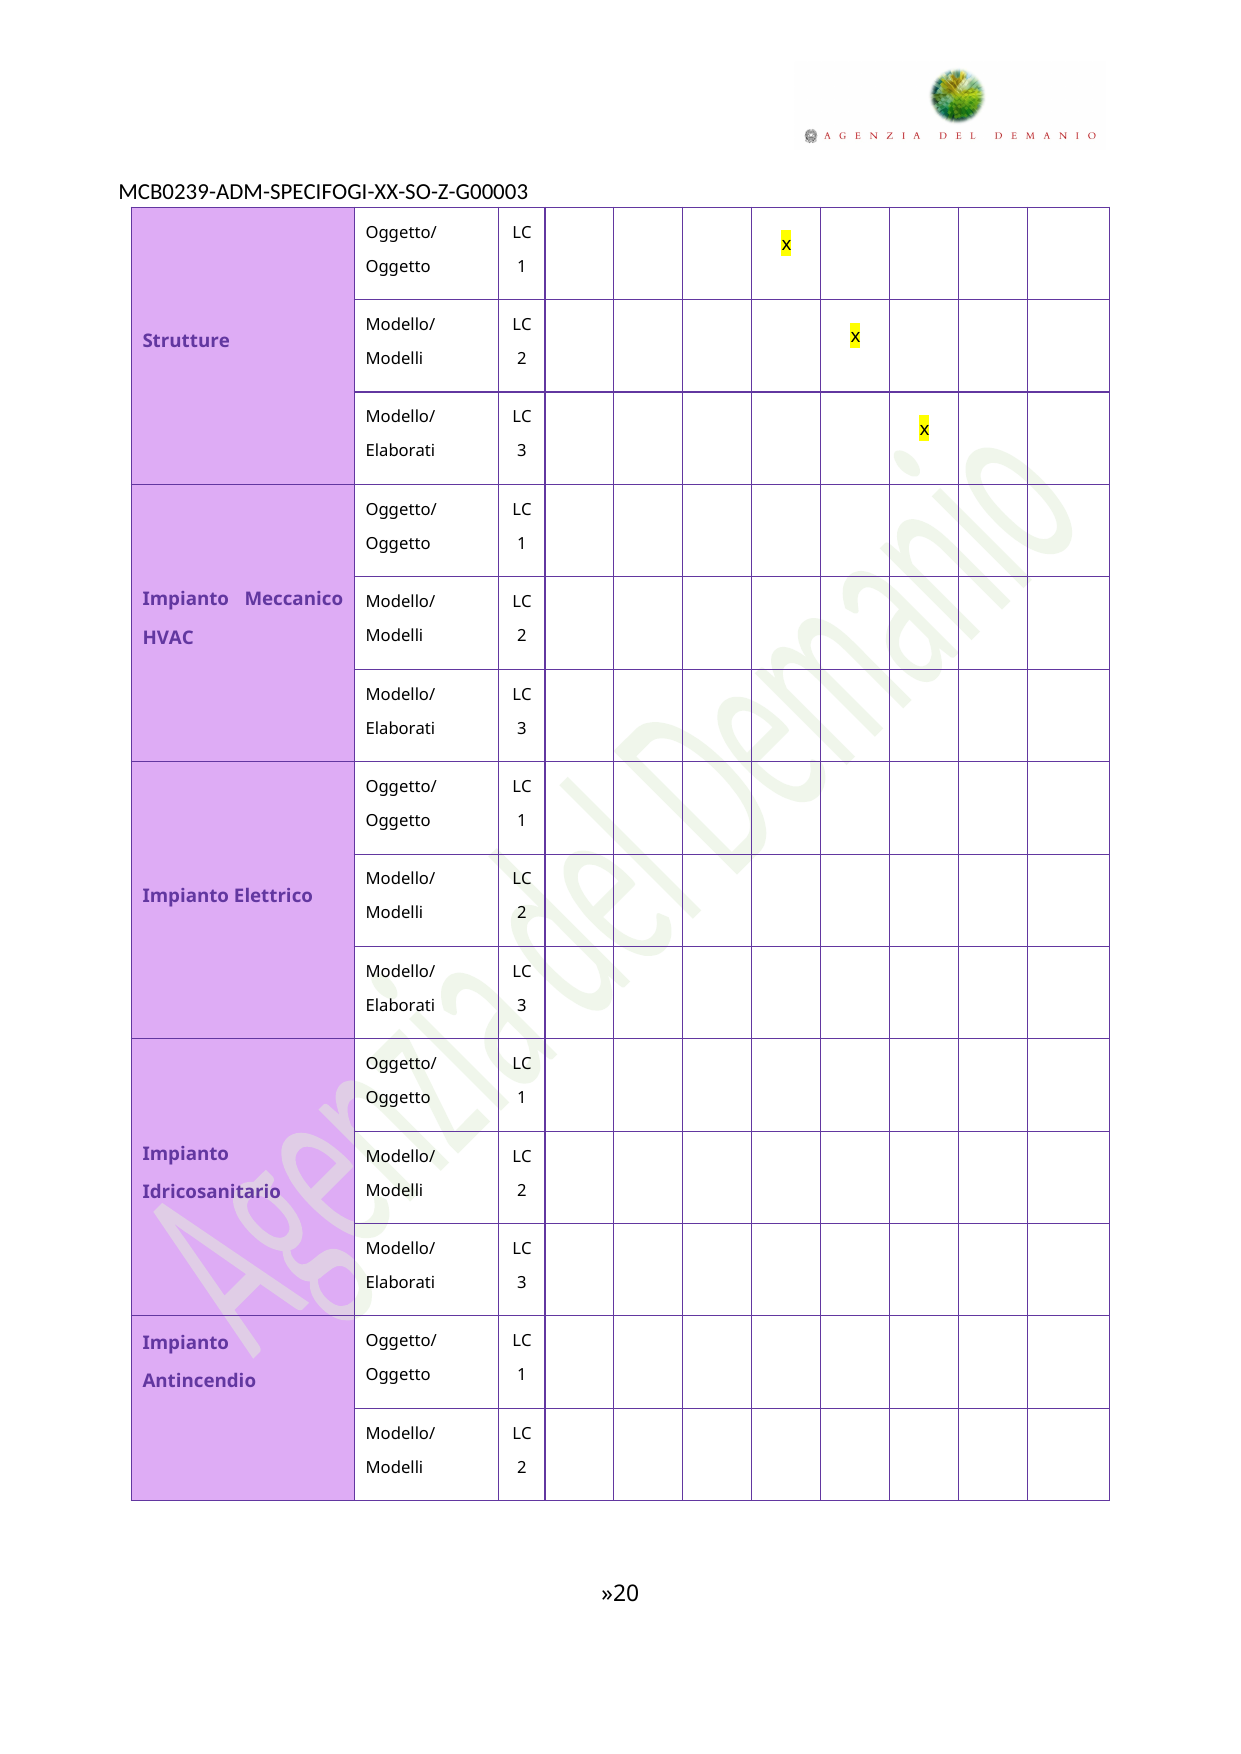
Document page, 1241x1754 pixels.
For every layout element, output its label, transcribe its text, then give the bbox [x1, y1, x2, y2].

table_cell [1028, 485, 1056, 539]
table_cell [821, 577, 889, 669]
table_cell [959, 485, 1027, 573]
table_cell [890, 1409, 958, 1500]
table_cell [546, 208, 613, 299]
table_cell [683, 1039, 751, 1131]
table_cell [1028, 393, 1109, 484]
table_cell [727, 762, 751, 791]
table_cell [890, 657, 900, 669]
table_cell LC1 [499, 1039, 529, 1068]
table_cell [752, 577, 820, 669]
table_cell [821, 636, 862, 669]
table_cell [821, 762, 889, 853]
table_cell Modello/Elaborati [355, 947, 498, 1038]
table_cell Impianto Antincendio [132, 1316, 354, 1500]
table_cell [959, 1132, 1027, 1223]
table_cell [614, 208, 682, 299]
table_cell [1028, 300, 1109, 391]
table_cell [890, 1316, 958, 1408]
table_cell [890, 670, 958, 761]
table_cell [683, 1316, 751, 1408]
table_cell LC2 [499, 577, 544, 669]
table_cell [752, 776, 820, 853]
table_cell LC2 [499, 1409, 544, 1500]
table_cell [959, 1316, 1027, 1408]
table_cell [683, 300, 751, 391]
table_cell [578, 865, 613, 905]
table_cell [890, 300, 958, 391]
table_cell Oggetto/Oggetto [355, 1098, 399, 1131]
table_cell [603, 855, 613, 862]
table_cell [683, 485, 751, 576]
table_cell [752, 714, 771, 746]
table_cell [752, 1409, 820, 1500]
table_cell LC2 [527, 917, 544, 946]
table_cell [752, 393, 820, 484]
table_cell [546, 855, 613, 946]
table_cell Modello/Elaborati [355, 393, 498, 484]
table_cell [546, 981, 613, 1038]
table_cell [614, 670, 682, 749]
table_cell [959, 670, 1027, 761]
table_cell [959, 577, 1027, 669]
table_cell [821, 485, 889, 576]
table_cell Impianto Elettrico [132, 762, 354, 1038]
table_cell [821, 393, 889, 484]
table_cell [752, 1224, 820, 1315]
table_cell [890, 208, 958, 299]
table_cell [959, 1039, 1027, 1131]
table_cell LC2 [499, 300, 544, 391]
table_cell [821, 670, 889, 761]
table_cell [959, 525, 1010, 576]
table_cell [614, 1316, 682, 1408]
table_cell [821, 1224, 889, 1315]
table_cell [546, 1039, 613, 1131]
table_cell Oggetto/Oggetto [447, 1039, 498, 1090]
table_cell [605, 909, 613, 925]
table_cell [597, 947, 613, 963]
table_cell [890, 1039, 958, 1131]
table_cell [890, 1224, 958, 1315]
table_cell [940, 650, 958, 669]
table_cell [614, 1409, 682, 1500]
table_cell [683, 393, 751, 484]
table_cell Oggetto/Oggetto [355, 1316, 498, 1408]
table_cell [1028, 577, 1109, 669]
table_cell [959, 855, 1027, 946]
table_cell LC1 [499, 762, 544, 853]
table_cell [546, 1409, 613, 1500]
table_cell [783, 670, 820, 720]
table_cell LC1 [499, 485, 544, 576]
table_cell [683, 822, 714, 853]
table_cell [683, 1224, 751, 1315]
table_cell [647, 855, 682, 890]
table_cell [614, 762, 682, 853]
table_cell [546, 762, 613, 853]
table_cell [821, 208, 889, 299]
table_cell [890, 485, 958, 551]
table_cell [546, 1132, 613, 1223]
table_cell [752, 1132, 820, 1223]
table_cell LC2 [505, 855, 544, 894]
table_cell Modello/Elaborati [355, 1224, 498, 1315]
table_cell [890, 577, 958, 650]
table_cell [546, 1316, 613, 1408]
table_cell Modello/Modelli [355, 855, 498, 946]
table_cell LC1 [499, 208, 544, 299]
table_cell Modello/Modelli [355, 577, 498, 669]
table_cell [683, 577, 751, 669]
table_cell [683, 1132, 751, 1223]
table_cell [683, 947, 751, 1038]
table_cell x [890, 393, 958, 484]
table_cell [959, 1409, 1027, 1500]
table_cell Strutture [132, 208, 354, 484]
table_cell [984, 485, 1027, 532]
table_cell [752, 485, 820, 576]
table_cell [614, 485, 682, 576]
table_cell [900, 621, 931, 666]
table_cell Modello/Modelli [355, 1132, 498, 1223]
table_cell [683, 1409, 751, 1500]
table_cell [614, 855, 682, 946]
table_cell [683, 762, 749, 851]
table_cell [821, 1132, 889, 1223]
table_cell [909, 537, 958, 576]
table_cell [1028, 1132, 1109, 1223]
table_cell Oggetto/Oggetto [355, 485, 498, 576]
table_cell [614, 1224, 682, 1315]
table_cell [683, 670, 751, 761]
table_cell [752, 1039, 820, 1131]
table_cell Modello/Modelli [355, 300, 498, 391]
table_cell [821, 1039, 889, 1131]
table_cell [1028, 670, 1109, 761]
table_cell [546, 670, 613, 761]
table_cell [614, 300, 682, 391]
table_cell [821, 1409, 889, 1500]
table_cell [546, 300, 613, 391]
table_cell [821, 947, 889, 1038]
table_cell [546, 485, 613, 576]
table_cell [890, 1132, 958, 1223]
table_cell [643, 762, 682, 801]
table_cell [1028, 762, 1109, 853]
table_cell [1028, 855, 1109, 946]
table_cell [890, 560, 906, 576]
table_cell [1028, 485, 1109, 576]
table_cell LC1 [499, 1316, 544, 1408]
table_cell [752, 1316, 820, 1408]
table_cell LC2 [499, 1132, 544, 1223]
table_cell [811, 636, 820, 663]
table_cell Oggetto/Oggetto [355, 762, 498, 853]
table_cell [890, 855, 958, 946]
table_cell LC1 [499, 1051, 544, 1131]
table_cell [614, 947, 682, 1038]
table_cell [890, 602, 898, 620]
table_cell [959, 568, 967, 576]
table_cell [821, 741, 841, 761]
table_cell [959, 300, 1027, 391]
table_cell [752, 947, 820, 1038]
table_cell [614, 841, 626, 853]
table_cell Oggetto/Oggetto [410, 1039, 498, 1131]
table_cell [784, 664, 804, 669]
table_cell [1028, 947, 1109, 1038]
table_cell Oggetto/Oggetto [355, 208, 498, 299]
table_cell [1028, 1039, 1109, 1131]
table_cell [752, 855, 820, 946]
table_cell [683, 855, 751, 946]
table_cell LC2 [499, 869, 535, 946]
table_cell [732, 711, 751, 751]
table_cell [614, 577, 682, 669]
table_cell Impianto Meccanico HVAC [132, 485, 354, 761]
table_cell Oggetto/Oggetto [355, 1039, 441, 1131]
table_cell [959, 947, 1027, 1038]
table_cell [614, 1132, 682, 1223]
table_cell [546, 1224, 613, 1315]
table_cell [981, 463, 1027, 484]
table_cell [890, 947, 958, 1038]
table_cell [959, 208, 1027, 299]
table_cell [959, 393, 1027, 484]
table_cell [821, 1316, 889, 1408]
table_cell LC3 [499, 1224, 544, 1315]
table_cell [1028, 208, 1109, 299]
table_cell Impianto Idricosanitario [132, 1039, 354, 1315]
table_cell x [752, 208, 820, 299]
table_cell [752, 670, 820, 761]
table_cell [758, 762, 810, 786]
table_cell [1028, 1316, 1109, 1408]
table_cell [614, 753, 622, 761]
table_cell LC3 [499, 947, 544, 1038]
table_cell [752, 300, 820, 391]
table_cell [927, 577, 958, 608]
table_cell [546, 577, 613, 669]
table_cell [959, 762, 1027, 853]
table_cell [546, 393, 613, 484]
table_cell [546, 947, 600, 993]
table_cell [546, 919, 576, 946]
table_cell [890, 762, 958, 853]
table_cell Modello/Elaborati [355, 670, 498, 761]
table_cell x [821, 300, 889, 391]
table_cell LC3 [499, 393, 544, 484]
table_cell [683, 208, 751, 299]
table_cell [821, 855, 889, 946]
table_cell [881, 577, 889, 583]
table_cell LC3 [499, 670, 544, 761]
table_cell [683, 746, 704, 761]
table_cell [1028, 1409, 1109, 1500]
table_cell [1028, 1224, 1109, 1315]
table_cell Modello/Modelli [355, 1409, 498, 1500]
table_cell [614, 393, 682, 484]
table_cell [637, 739, 682, 761]
table_cell [614, 1039, 682, 1131]
table_cell [959, 1224, 1027, 1315]
